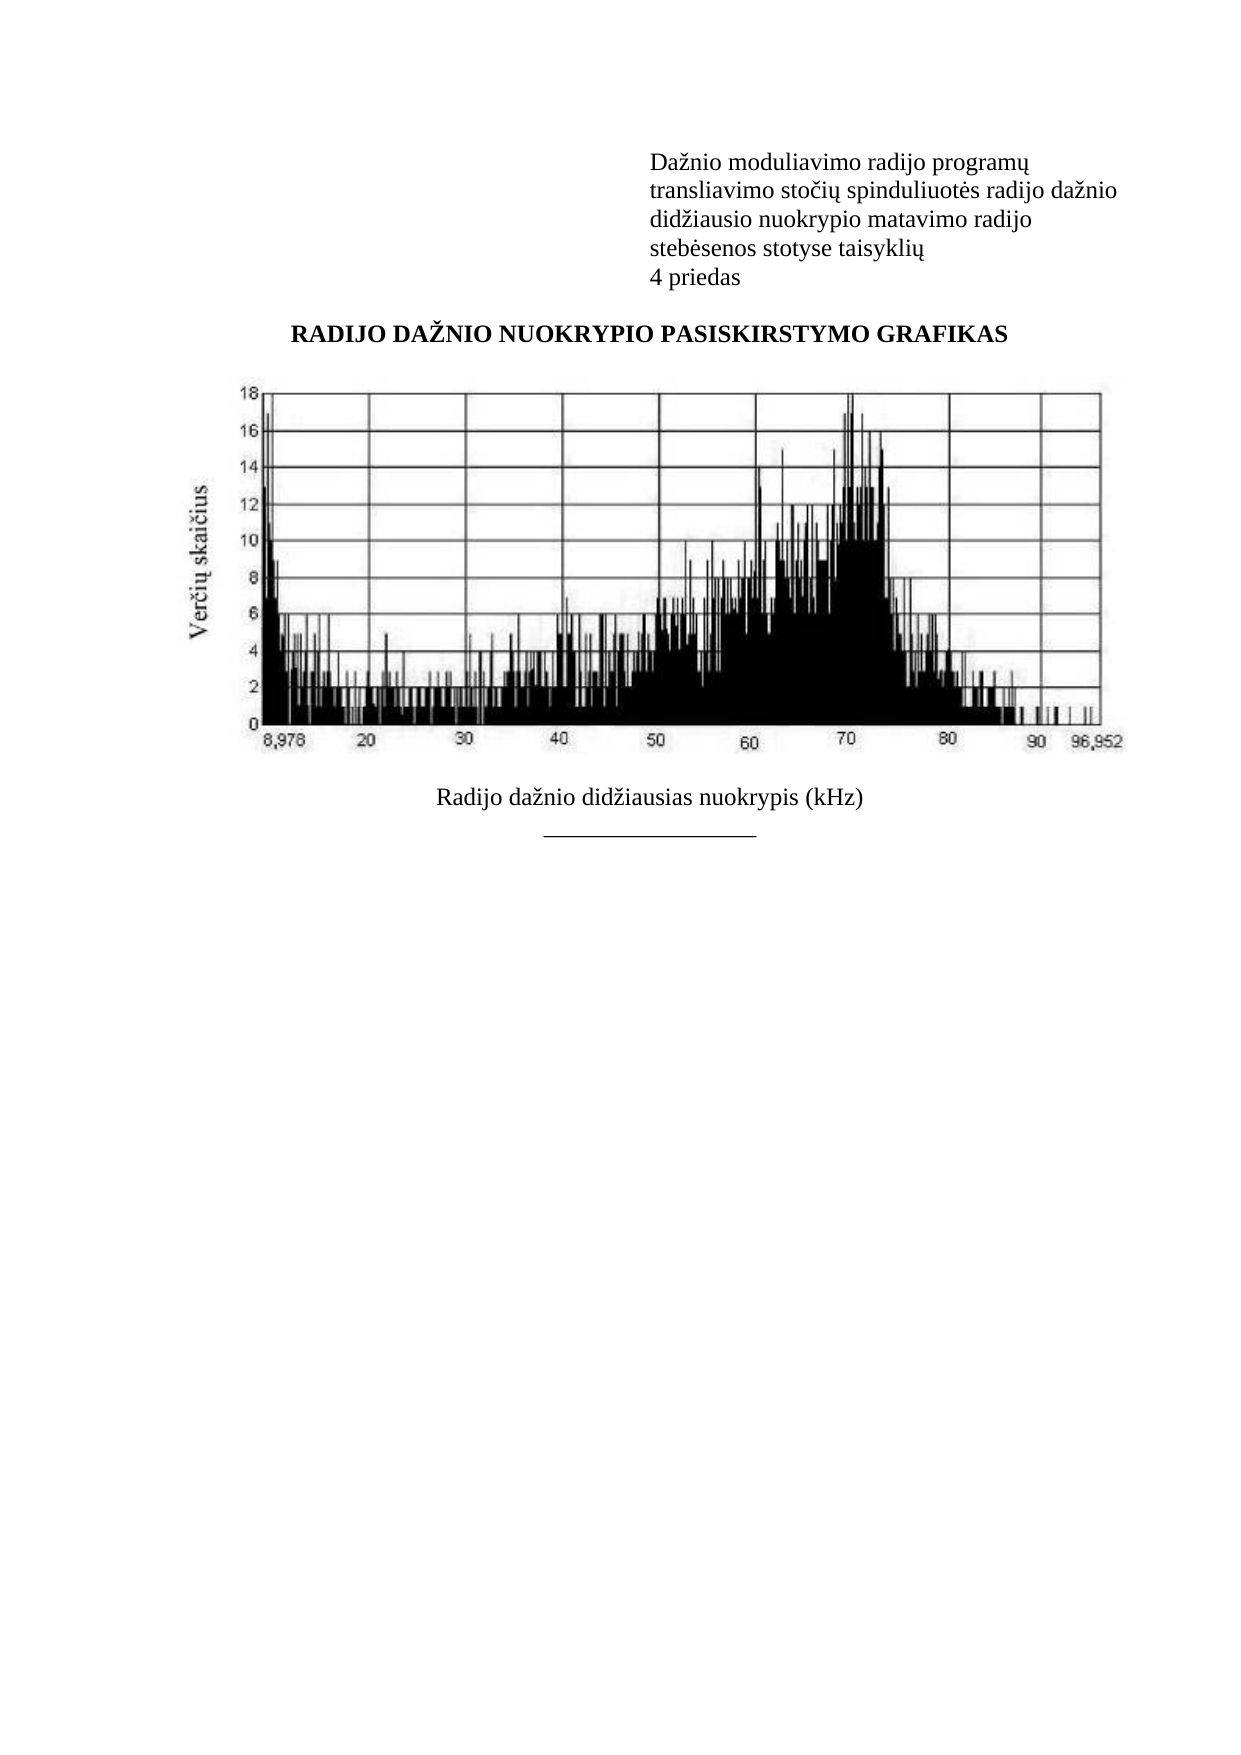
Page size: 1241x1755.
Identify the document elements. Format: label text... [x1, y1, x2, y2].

text Dažnio moduliavimo radijo programų transliavimo stočių spinduliuotės radijo dažnio didžiausio nuokrypio matavimo radijo stebėsenos stotyse taisyklių [649, 147, 1122, 262]
text 4 priedas [649, 262, 1122, 291]
text _________________ [177, 811, 1122, 840]
text RADIJO DAŽNIO NUOKRYPIO PASISKIRSTYMO GRAFIKAS [177, 319, 1122, 348]
text Radijo dažnio didžiausias nuokrypis (kHz) [177, 782, 1122, 811]
